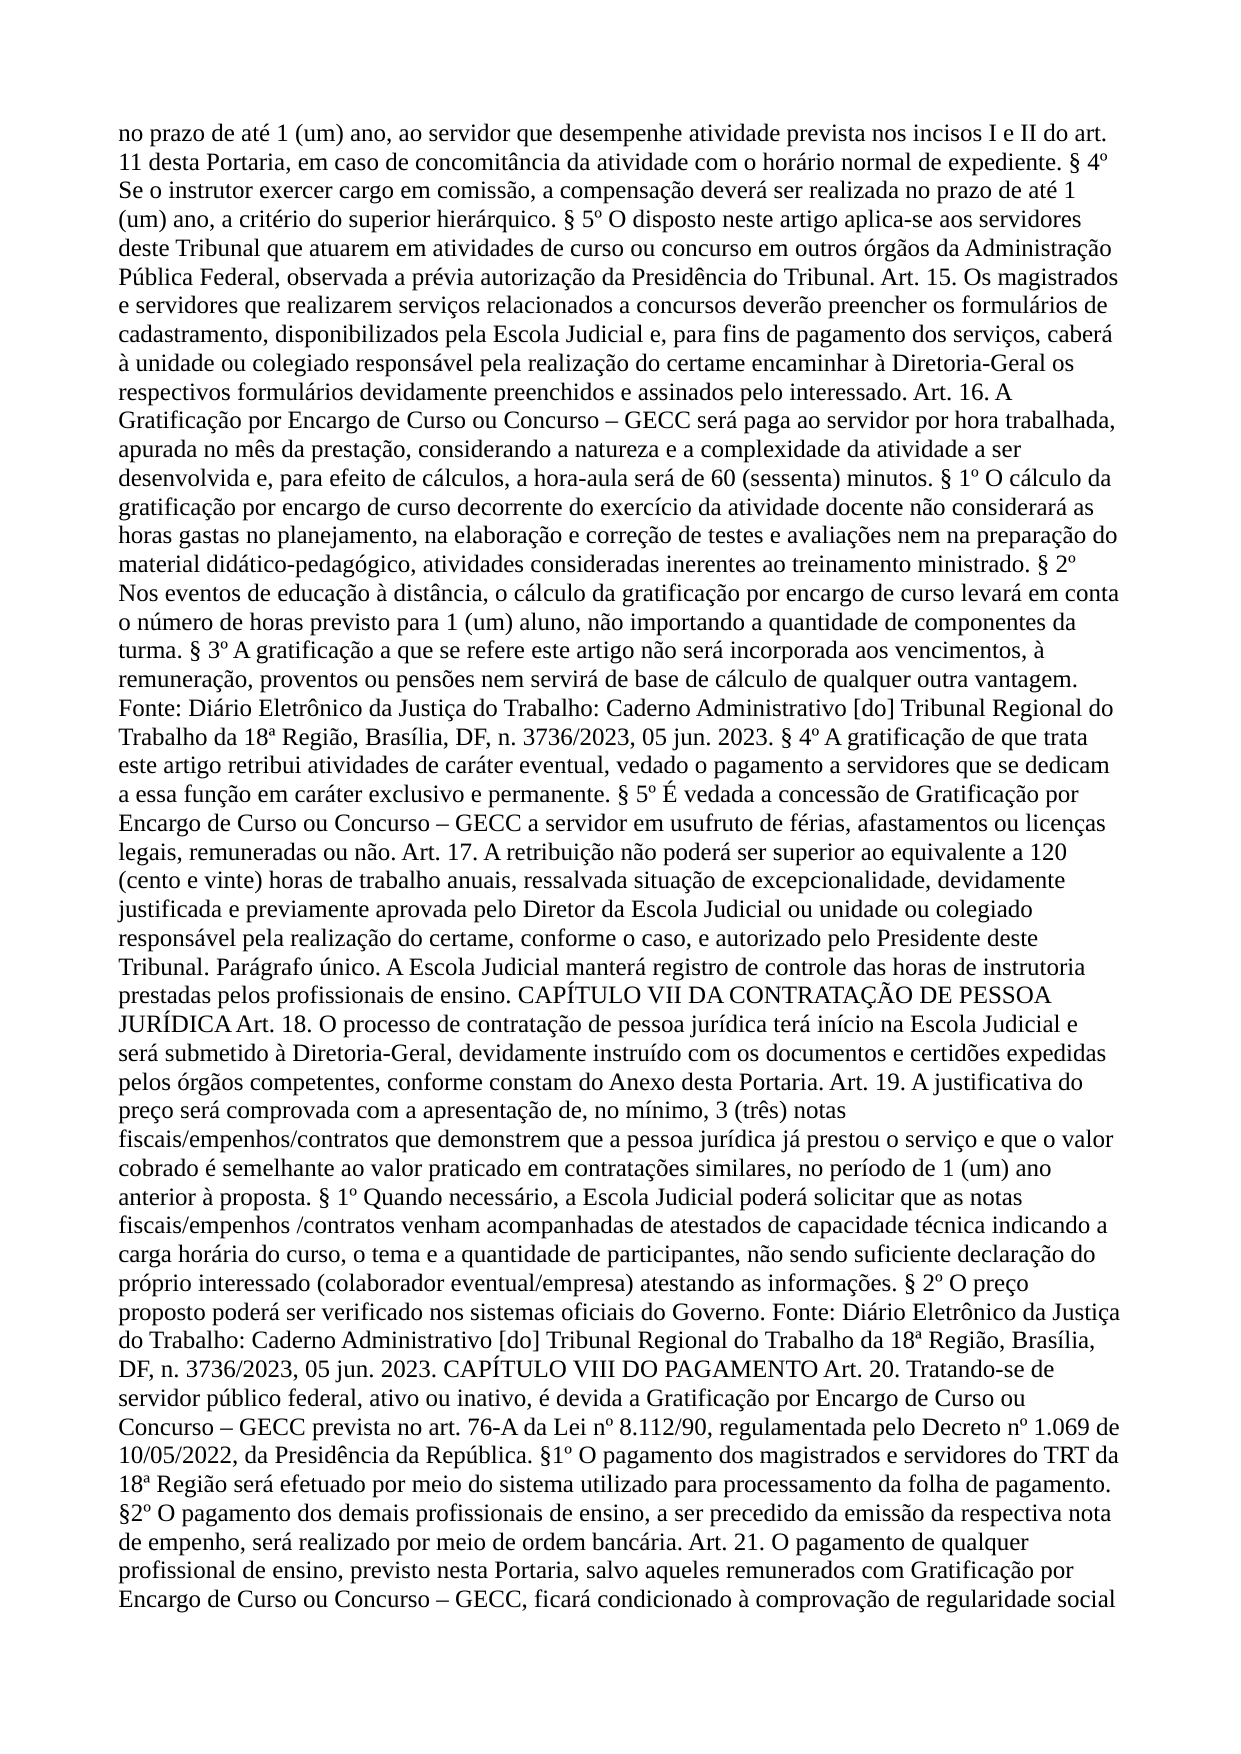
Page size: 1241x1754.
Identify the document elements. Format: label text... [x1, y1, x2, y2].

text no prazo de até 1 (um) ano, ao servidor que desempenhe atividade prevista nos incisos I e II do art. 11 desta Portaria, em caso de concomitância da atividade com o horário normal de expediente. § 4º Se o instrutor exercer cargo em comissão, a compensação deverá ser realizada no prazo de até 1 (um) ano, a critério do superior hierárquico. § 5º O disposto neste artigo aplica-se aos servidores deste Tribunal que atuarem em atividades de curso ou concurso em outros órgãos da Administração Pública Federal, observada a prévia autorização da Presidência do Tribunal. Art. 15. Os magistrados e servidores que realizarem serviços relacionados a concursos deverão preencher os formulários de cadastramento, disponibilizados pela Escola Judicial e, para fins de pagamento dos serviços, caberá à unidade ou colegiado responsável pela realização do certame encaminhar à Diretoria-Geral os respectivos formulários devidamente preenchidos e assinados pelo interessado. Art. 16. A Gratificação por Encargo de Curso ou Concurso – GECC será paga ao servidor por hora trabalhada, apurada no mês da prestação, considerando a natureza e a complexidade da atividade a ser desenvolvida e, para efeito de cálculos, a hora-aula será de 60 (sessenta) minutos. § 1º O cálculo da gratificação por encargo de curso decorrente do exercício da atividade docente não considerará as horas gastas no planejamento, na elaboração e correção de testes e avaliações nem na preparação do material didático-pedagógico, atividades consideradas inerentes ao treinamento ministrado. § 2º Nos eventos de educação à distância, o cálculo da gratificação por encargo de curso levará em conta o número de horas previsto para 1 (um) aluno, não importando a quantidade de componentes da turma. § 3º A gratificação a que se refere este artigo não será incorporada aos vencimentos, à remuneração, proventos ou pensões nem servirá de base de cálculo de qualquer outra vantagem. Fonte: Diário Eletrônico da Justiça do Trabalho: Caderno Administrativo [do] Tribunal Regional do Trabalho da 18ª Região, Brasília, DF, n. 3736/2023, 05 jun. 2023. § 4º A gratificação de que trata este artigo retribui atividades de caráter eventual, vedado o pagamento a servidores que se dedicam a essa função em caráter exclusivo e permanente. § 5º É vedada a concessão de Gratificação por Encargo de Curso ou Concurso – GECC a servidor em usufruto de férias, afastamentos ou licenças legais, remuneradas ou não. Art. 17. A retribuição não poderá ser superior ao equivalente a 120 (cento e vinte) horas de trabalho anuais, ressalvada situação de excepcionalidade, devidamente justificada e previamente aprovada pelo Diretor da Escola Judicial ou unidade ou colegiado responsável pela realização do certame, conforme o caso, e autorizado pelo Presidente deste Tribunal. Parágrafo único. A Escola Judicial manterá registro de controle das horas de instrutoria prestadas pelos profissionais de ensino. CAPÍTULO VII DA CONTRATAÇÃO DE PESSOA JURÍDICA Art. 18. O processo de contratação de pessoa jurídica terá início na Escola Judicial e será submetido à Diretoria-Geral, devidamente instruído com os documentos e certidões expedidas pelos órgãos competentes, conforme constam do Anexo desta Portaria. Art. 19. A justificativa do preço será comprovada com a apresentação de, no mínimo, 3 (três) notas fiscais/empenhos/contratos que demonstrem que a pessoa jurídica já prestou o serviço e que o valor cobrado é semelhante ao valor praticado em contratações similares, no período de 1 (um) ano anterior à proposta. § 1º Quando necessário, a Escola Judicial poderá solicitar que as notas fiscais/empenhos /contratos venham acompanhadas de atestados de capacidade técnica indicando a carga horária do curso, o tema e a quantidade de participantes, não sendo suficiente declaração do próprio interessado (colaborador eventual/empresa) atestando as informações. § 2º O preço proposto poderá ser verificado nos sistemas oficiais do Governo. Fonte: Diário Eletrônico da Justiça do Trabalho: Caderno Administrativo [do] Tribunal Regional do Trabalho da 18ª Região, Brasília, DF, n. 3736/2023, 05 jun. 2023. CAPÍTULO VIII DO PAGAMENTO Art. 20. Tratando-se de servidor público federal, ativo ou inativo, é devida a Gratificação por Encargo de Curso ou Concurso – GECC prevista no art. 76-A da Lei nº 8.112/90, regulamentada pelo Decreto nº 1.069 de 10/05/2022, da Presidência da República. §1º O pagamento dos magistrados e servidores do TRT da 18ª Região será efetuado por meio do sistema utilizado para processamento da folha de pagamento. §2º O pagamento dos demais profissionais de ensino, a ser precedido da emissão da respectiva nota de empenho, será realizado por meio de ordem bancária. Art. 21. O pagamento de qualquer profissional de ensino, previsto nesta Portaria, salvo aqueles remunerados com Gratificação por Encargo de Curso ou Concurso – GECC, ficará condicionado à comprovação de regularidade social [118, 118, 1122, 1613]
